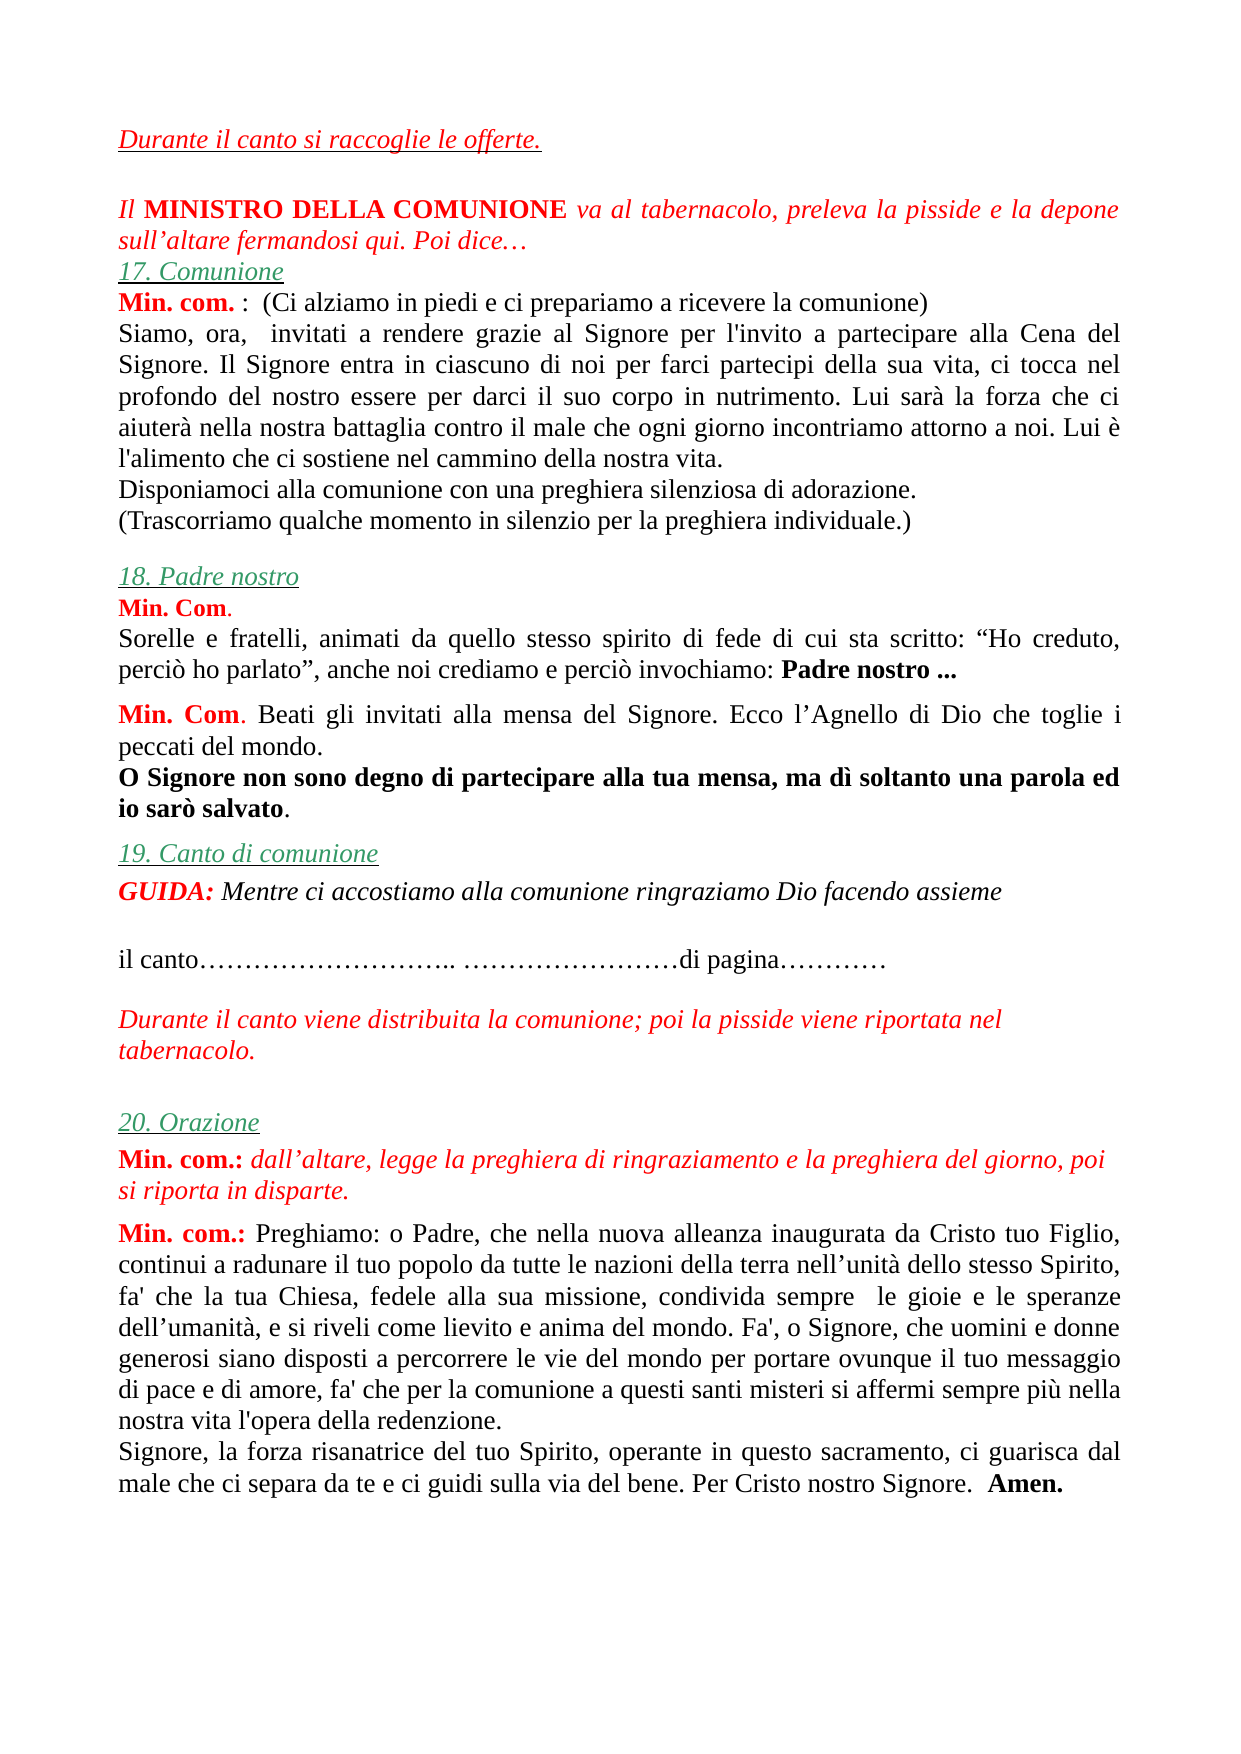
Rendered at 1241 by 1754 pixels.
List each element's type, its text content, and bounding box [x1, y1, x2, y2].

text Durante il canto si raccoglie le offerte. [118, 123, 1122, 154]
text 20. Orazione [118, 1106, 1122, 1137]
text GUIDA: Mentre ci accostiamo alla comunione ringraziamo Dio facendo assieme [118, 874, 1122, 906]
text 18. Padre nostro [118, 559, 1122, 591]
text Il MINISTRO DELLA COMUNIONE va al tabernacolo, preleva la pisside e la depone sull’altare fermandosi qui. Poi dice… [118, 193, 1122, 255]
text Durante il canto viene distribuita la comunione; poi la pisside viene riportata nel tabernacolo. [118, 1003, 1122, 1065]
text Min. com.: Preghiamo: o Padre, che nella nuova alleanza inaugurata da Cristo tuo Figlio, continui a radunare il tuo popolo da tutte le nazioni della terra nell’unità dello stesso Spirito, fa' che la tua Chiesa, fedele alla sua missione, condivida sempre le gioie e le speranze dell’umanità, e si riveli come lievito e anima del mondo. Fa', o Signore, che uomini e donne generosi siano disposti a percorrere le vie del mondo per portare ovunque il tuo messaggio di pace e di amore, fa' che per la comunione a questi santi misteri si affermi sempre più nella nostra vita l'opera della redenzione. [118, 1217, 1122, 1436]
text Siamo, ora, invitati a rendere grazie al Signore per l'invito a partecipare alla Cena del Signore. Il Signore entra in ciascuno di noi per farci partecipi della sua vita, ci tocca nel profondo del nostro essere per darci il suo corpo in nutrimento. Lui sarà la forza che ci aiuterà nella nostra battaglia contro il male che ogni giorno incontriamo attorno a noi. Lui è l'alimento che ci sostiene nel cammino della nostra vita. [118, 317, 1122, 473]
text il canto……………………….. ……………………di pagina………… [118, 943, 1122, 974]
text O Signore non sono degno di partecipare alla tua mensa, ma dì soltanto una parola ed io sarò salvato. [118, 761, 1122, 823]
text Disponiamoci alla comunione con una preghiera silenziosa di adorazione. [118, 473, 1122, 504]
text 17. Comunione [118, 255, 1122, 286]
text 19. Canto di comunione [118, 837, 1122, 869]
text Signore, la forza risanatrice del tuo Spirito, operante in questo sacramento, ci guarisca dal male che ci separa da te e ci guidi sulla via del bene. Per Cristo nostro Signore. Amen. [118, 1436, 1122, 1498]
text Min. com. : (Ci alziamo in piedi e ci prepariamo a ricevere la comunione) [118, 286, 1122, 317]
text Min. com.: dall’altare, legge la preghiera di ringraziamento e la preghiera del giorno, poi si riporta in disparte. [118, 1143, 1122, 1205]
text Sorelle e fratelli, animati da quello stesso spirito di fede di cui sta scritto: “Ho creduto, perciò ho parlato”, anche noi crediamo e perciò invochiamo: Padre nostro ... [118, 622, 1122, 684]
text Min. Com. Beati gli invitati alla mensa del Signore. Ecco l’Agnello di Dio che toglie i peccati del mondo. [118, 698, 1122, 761]
text Min. Com. [118, 591, 1122, 622]
text (Trascorriamo qualche momento in silenzio per la preghiera individuale.) [118, 504, 1122, 536]
